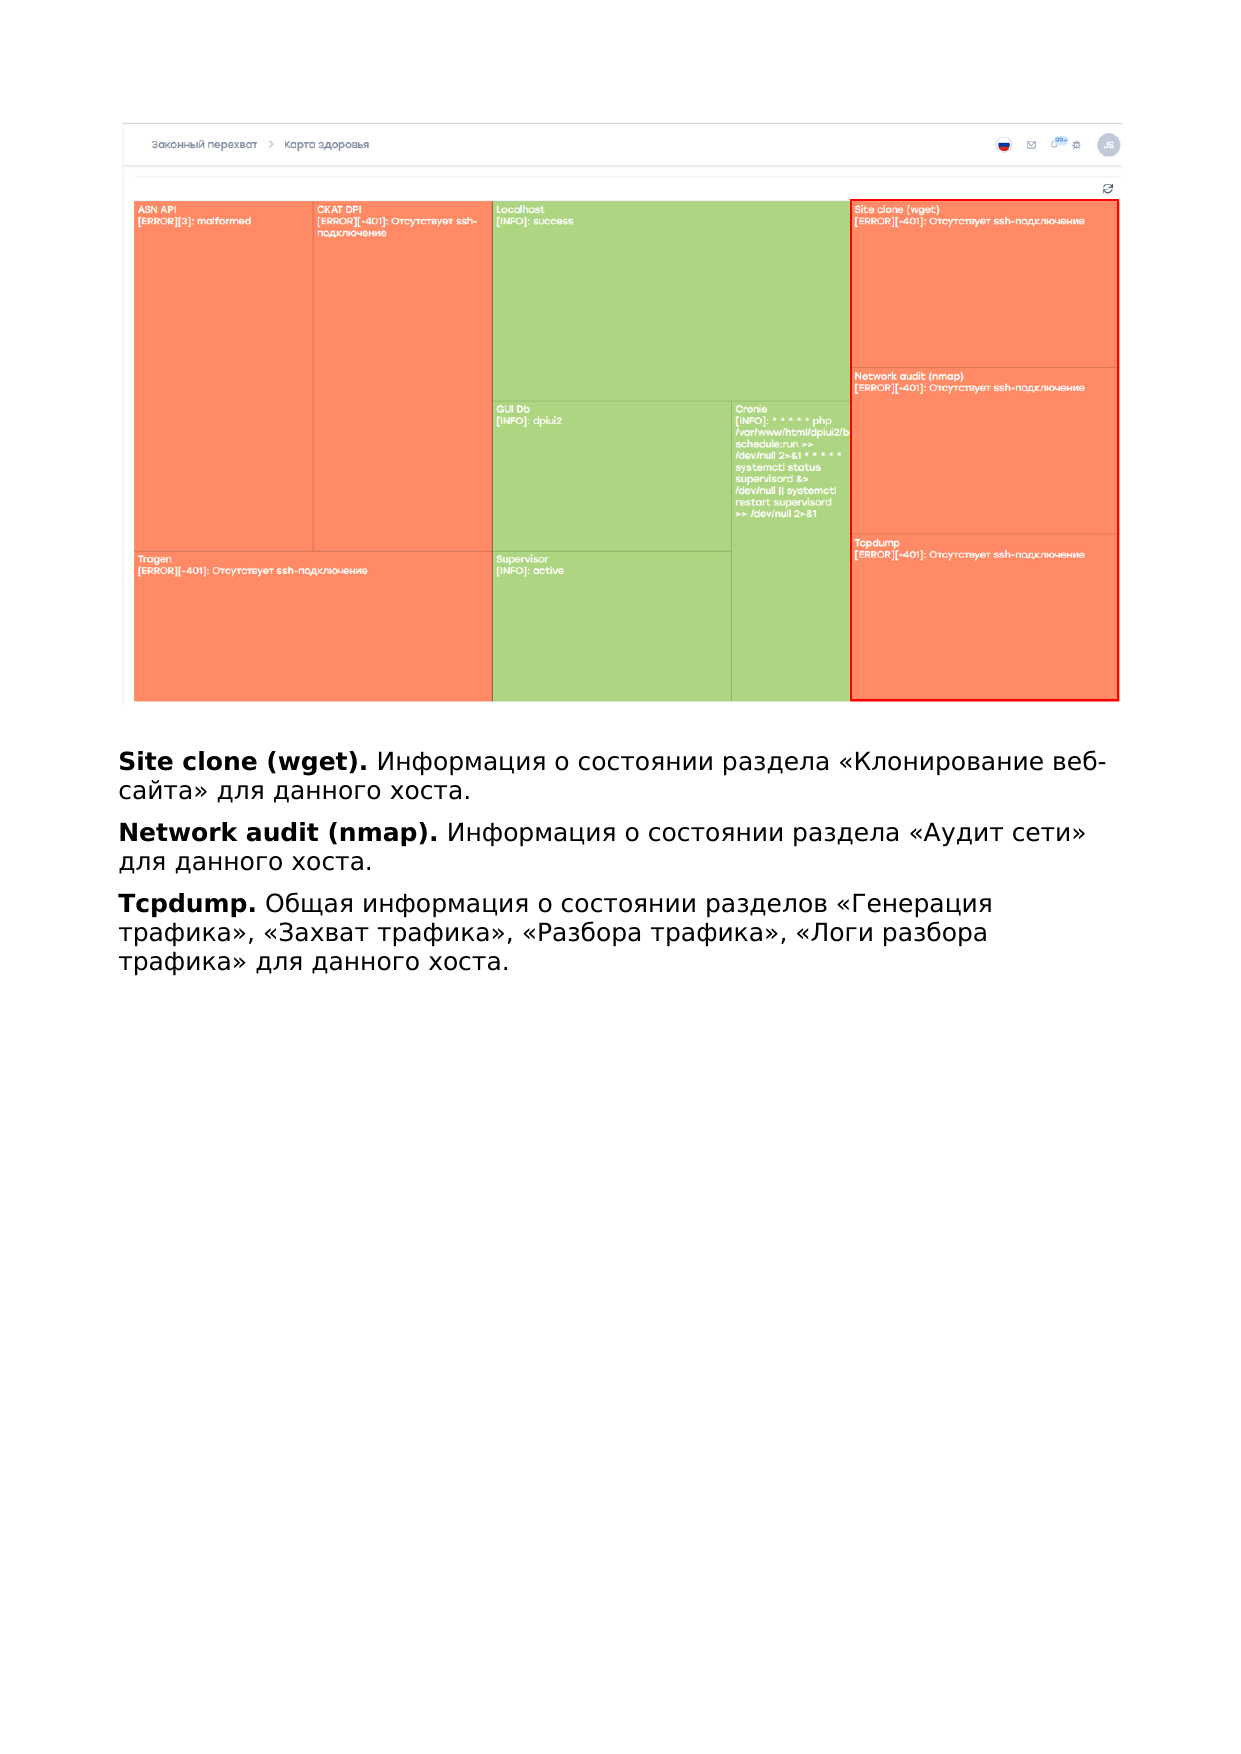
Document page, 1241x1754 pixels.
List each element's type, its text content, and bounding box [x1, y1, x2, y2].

text Site clone (wget). Информация о состоянии раздела «Клонирование веб-сайта» для данного хоста. [118, 747, 1122, 806]
text Tcpdump. Общая информация о состоянии разделов «Генерация трафика», «Захват трафика», «Разбора трафика», «Логи разбора трафика» для данного хоста. [118, 889, 1122, 976]
text Network audit (nmap). Информация о состоянии раздела «Аудит сети» для данного хоста. [118, 818, 1122, 876]
picture [118, 118, 1123, 706]
